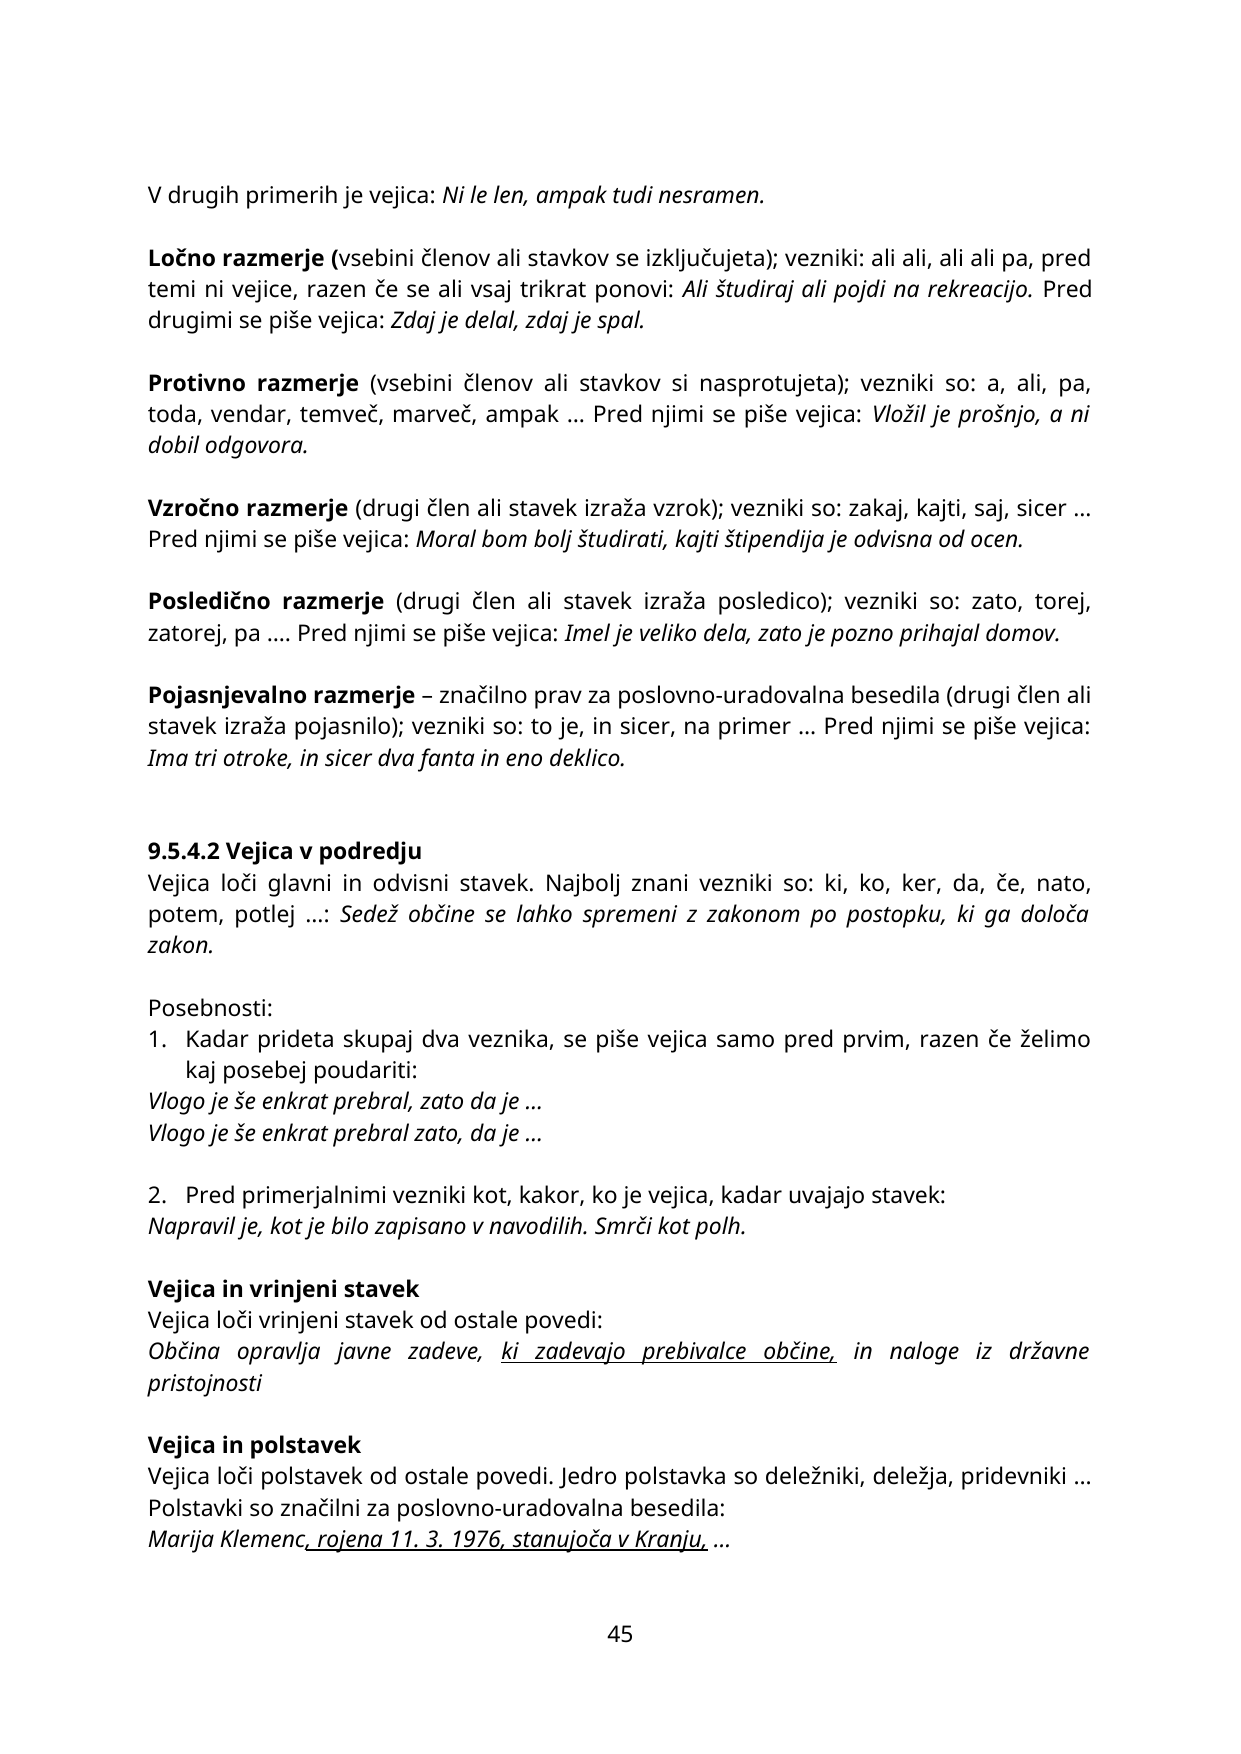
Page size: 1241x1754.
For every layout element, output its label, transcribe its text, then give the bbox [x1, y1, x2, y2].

text Marija Klemenc, rojena 11. 3. 1976, stanujoča v Kranju, … [148, 1523, 1092, 1554]
text Vejica in polstavek [148, 1429, 1092, 1460]
subtitle 9.5.4.2 Vejica v podredju [148, 835, 1092, 866]
text Vejica loči polstavek od ostale povedi. Jedro polstavka so deležniki, deležja, pridevniki … Polstavki so značilni za poslovno-uradovalna besedila: [148, 1460, 1092, 1523]
text Vejica in vrinjeni stavek [148, 1273, 1092, 1304]
text Posledično razmerje (drugi člen ali stavek izraža posledico); vezniki so: zato, torej, zatorej, pa …. Pred njimi se piše vejica: Imel je veliko dela, zato je pozno prihajal domov. [148, 585, 1092, 648]
list Kadar prideta skupaj dva veznika, se piše vejica samo pred prvim, razen če želimo kaj posebej poudariti: [148, 1023, 1092, 1085]
text Občina opravlja javne zadeve, ki zadevajo prebivalce občine, in naloge iz državne pristojnosti [148, 1335, 1092, 1398]
text V drugih primerih je vejica: Ni le len, ampak tudi nesramen. [148, 179, 1092, 210]
text Posebnosti: [148, 991, 1092, 1023]
text Vejica loči glavni in odvisni stavek. Najbolj znani vezniki so: ki, ko, ker, da, če, nato, potem, potlej …: Sedež občine se lahko spremeni z zakonom po postopku, ki ga določa zakon. [148, 866, 1092, 960]
text Vlogo je še enkrat prebral, zato da je … [148, 1085, 1092, 1116]
text Ločno razmerje (vsebini členov ali stavkov se izključujeta); vezniki: ali ali, ali ali pa, pred temi ni vejice, razen če se ali vsaj trikrat ponovi: Ali študiraj ali pojdi na rekreacijo. Pred drugimi se piše vejica: Zdaj je delal, zdaj je spal. [148, 241, 1092, 335]
list Pred primerjalnimi vezniki kot, kakor, ko je vejica, kadar uvajajo stavek: [148, 1179, 1092, 1210]
text Vlogo je še enkrat prebral zato, da je … [148, 1116, 1092, 1148]
text Protivno razmerje (vsebini členov ali stavkov si nasprotujeta); vezniki so: a, ali, pa, toda, vendar, temveč, marveč, ampak … Pred njimi se piše vejica: Vložil je prošnjo, a ni dobil odgovora. [148, 366, 1092, 460]
text Vejica loči vrinjeni stavek od ostale povedi: [148, 1304, 1092, 1335]
text Napravil je, kot je bilo zapisano v navodilih. Smrči kot polh. [148, 1210, 1092, 1241]
text Pojasnjevalno razmerje – značilno prav za poslovno-uradovalna besedila (drugi člen ali stavek izraža pojasnilo); vezniki so: to je, in sicer, na primer … Pred njimi se piše vejica: Ima tri otroke, in sicer dva fanta in eno deklico. [148, 679, 1092, 773]
text Vzročno razmerje (drugi člen ali stavek izraža vzrok); vezniki so: zakaj, kajti, saj, sicer … Pred njimi se piše vejica: Moral bom bolj študirati, kajti štipendija je odvisna od ocen. [148, 491, 1092, 554]
